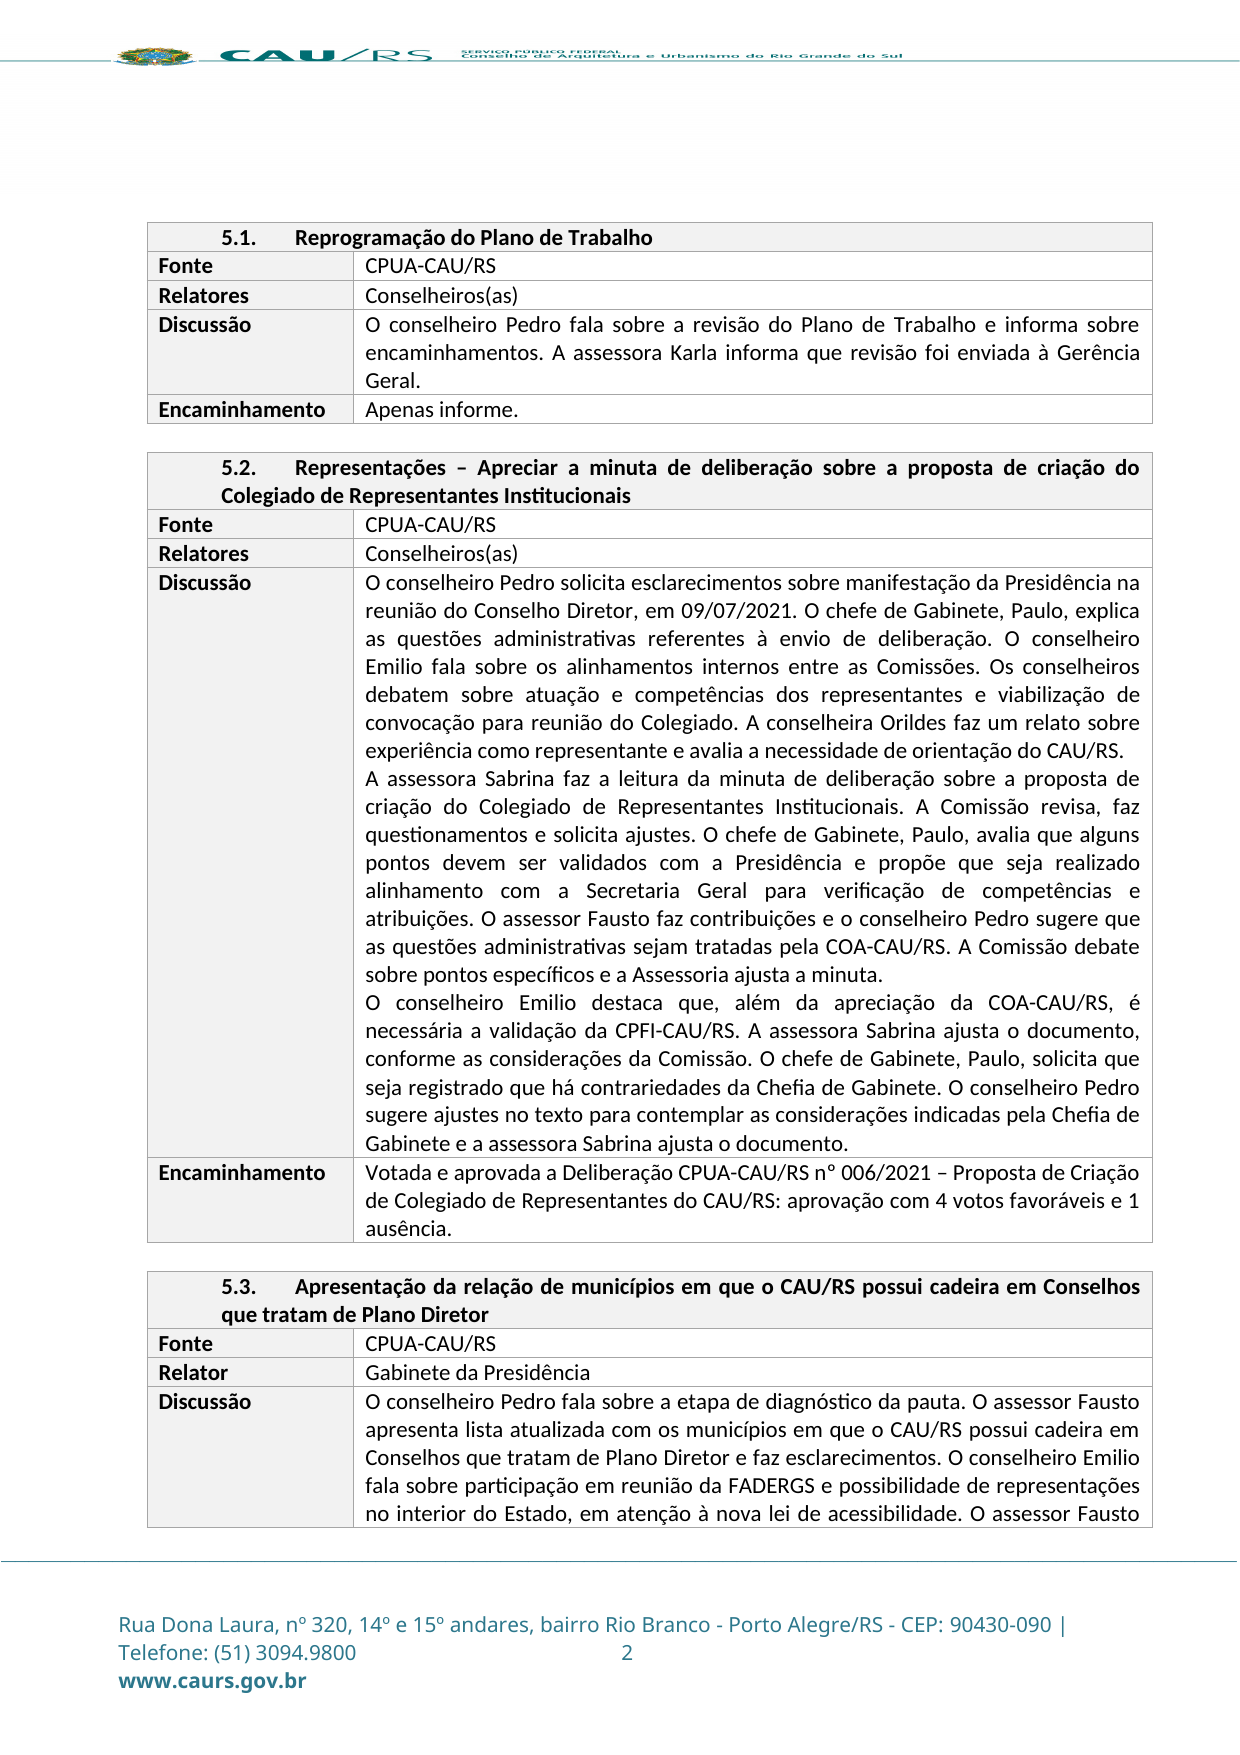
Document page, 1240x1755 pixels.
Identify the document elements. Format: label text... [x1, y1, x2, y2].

table_cell Apresentação da relação de municípios em que o CAU/RS possui cadeira em Conselhos que tratam de Plano Diretor [148, 1272, 1152, 1328]
table_cell [147, 1243, 1153, 1271]
table_cell Representações – Apreciar a minuta de deliberação sobre a proposta de criação do Colegiado de Representantes Institucionais [148, 453, 1152, 509]
table_cell CPUA-CAU/RS [354, 252, 1152, 280]
table_cell Encaminhamento [148, 395, 353, 423]
table_cell Apenas informe. [354, 395, 1152, 423]
table_cell [147, 424, 1153, 452]
table_cell Discussão [148, 310, 353, 394]
table_cell CPUA-CAU/RS [354, 510, 1152, 538]
table_cell Gabinete da Presidência [354, 1358, 1152, 1386]
table_cell Relatores [148, 281, 353, 309]
table_cell Fonte [148, 510, 353, 538]
table_cell Discussão [148, 1387, 353, 1527]
table_cell Votada e aprovada a Deliberação CPUA-CAU/RS nº 006/2021 – Proposta de Criação de Colegiado de Representantes do CAU/RS: aprovação com 4 votos favoráveis e 1 ausência. [354, 1158, 1152, 1242]
table_cell Discussão [148, 568, 353, 1157]
table_cell O conselheiro Pedro solicita esclarecimentos sobre manifestação da Presidência na reunião do Conselho Diretor, em 09/07/2021. O chefe de Gabinete, Paulo, explica as questões administrativas referentes à envio de deliberação. O conselheiro Emilio fala sobre os alinhamentos internos entre as Comissões. Os conselheiros debatem sobre atuação e competências dos representantes e viabilização de convocação para reunião do Colegiado. A conselheira Orildes faz um relato sobre experiência como representante e avalia a necessidade de orientação do CAU/RS. A assessora Sabrina faz a leitura da minuta de deliberação sobre a proposta de criação do Colegiado de Representantes Institucionais. A Comissão revisa, faz questionamentos e solicita ajustes. O chefe de Gabinete, Paulo, avalia que alguns pontos devem ser validados com a Presidência e propõe que seja realizado alinhamento com a Secretaria Geral para verificação de competências e atribuições. O assessor Fausto faz contribuições e o conselheiro Pedro sugere que as questões administrativas sejam tratadas pela COA-CAU/RS. A Comissão debate sobre pontos específicos e a Assessoria ajusta a minuta. O conselheiro Emilio destaca que, além da apreciação da COA-CAU/RS, é necessária a validação da CPFI-CAU/RS. A assessora Sabrina ajusta o documento, conforme as considerações da Comissão. O chefe de Gabinete, Paulo, solicita que seja registrado que há contrariedades da Chefia de Gabinete. O conselheiro Pedro sugere ajustes no texto para contemplar as considerações indicadas pela Chefia de Gabinete e a assessora Sabrina ajusta o documento. [354, 568, 1152, 1157]
table_cell Reprogramação do Plano de Trabalho [148, 223, 1152, 251]
table_cell Conselheiros(as) [354, 539, 1152, 567]
table_cell O conselheiro Pedro fala sobre a etapa de diagnóstico da pauta. O assessor Fausto apresenta lista atualizada com os municípios em que o CAU/RS possui cadeira em Conselhos que tratam de Plano Diretor e faz esclarecimentos. O conselheiro Emilio fala sobre participação em reunião da FADERGS e possibilidade de representações no interior do Estado, em atenção à nova lei de acessibilidade. O assessor Fausto [354, 1387, 1152, 1527]
table_cell Encaminhamento [148, 1158, 353, 1242]
table_cell Conselheiros(as) [354, 281, 1152, 309]
table_cell Relatores [148, 539, 353, 567]
table_cell O conselheiro Pedro fala sobre a revisão do Plano de Trabalho e informa sobre encaminhamentos. A assessora Karla informa que revisão foi enviada à Gerência Geral. [354, 310, 1152, 394]
table_cell Fonte [148, 1329, 353, 1357]
table_cell Fonte [148, 252, 353, 280]
table_cell CPUA-CAU/RS [354, 1329, 1152, 1357]
table_cell Relator [148, 1358, 353, 1386]
